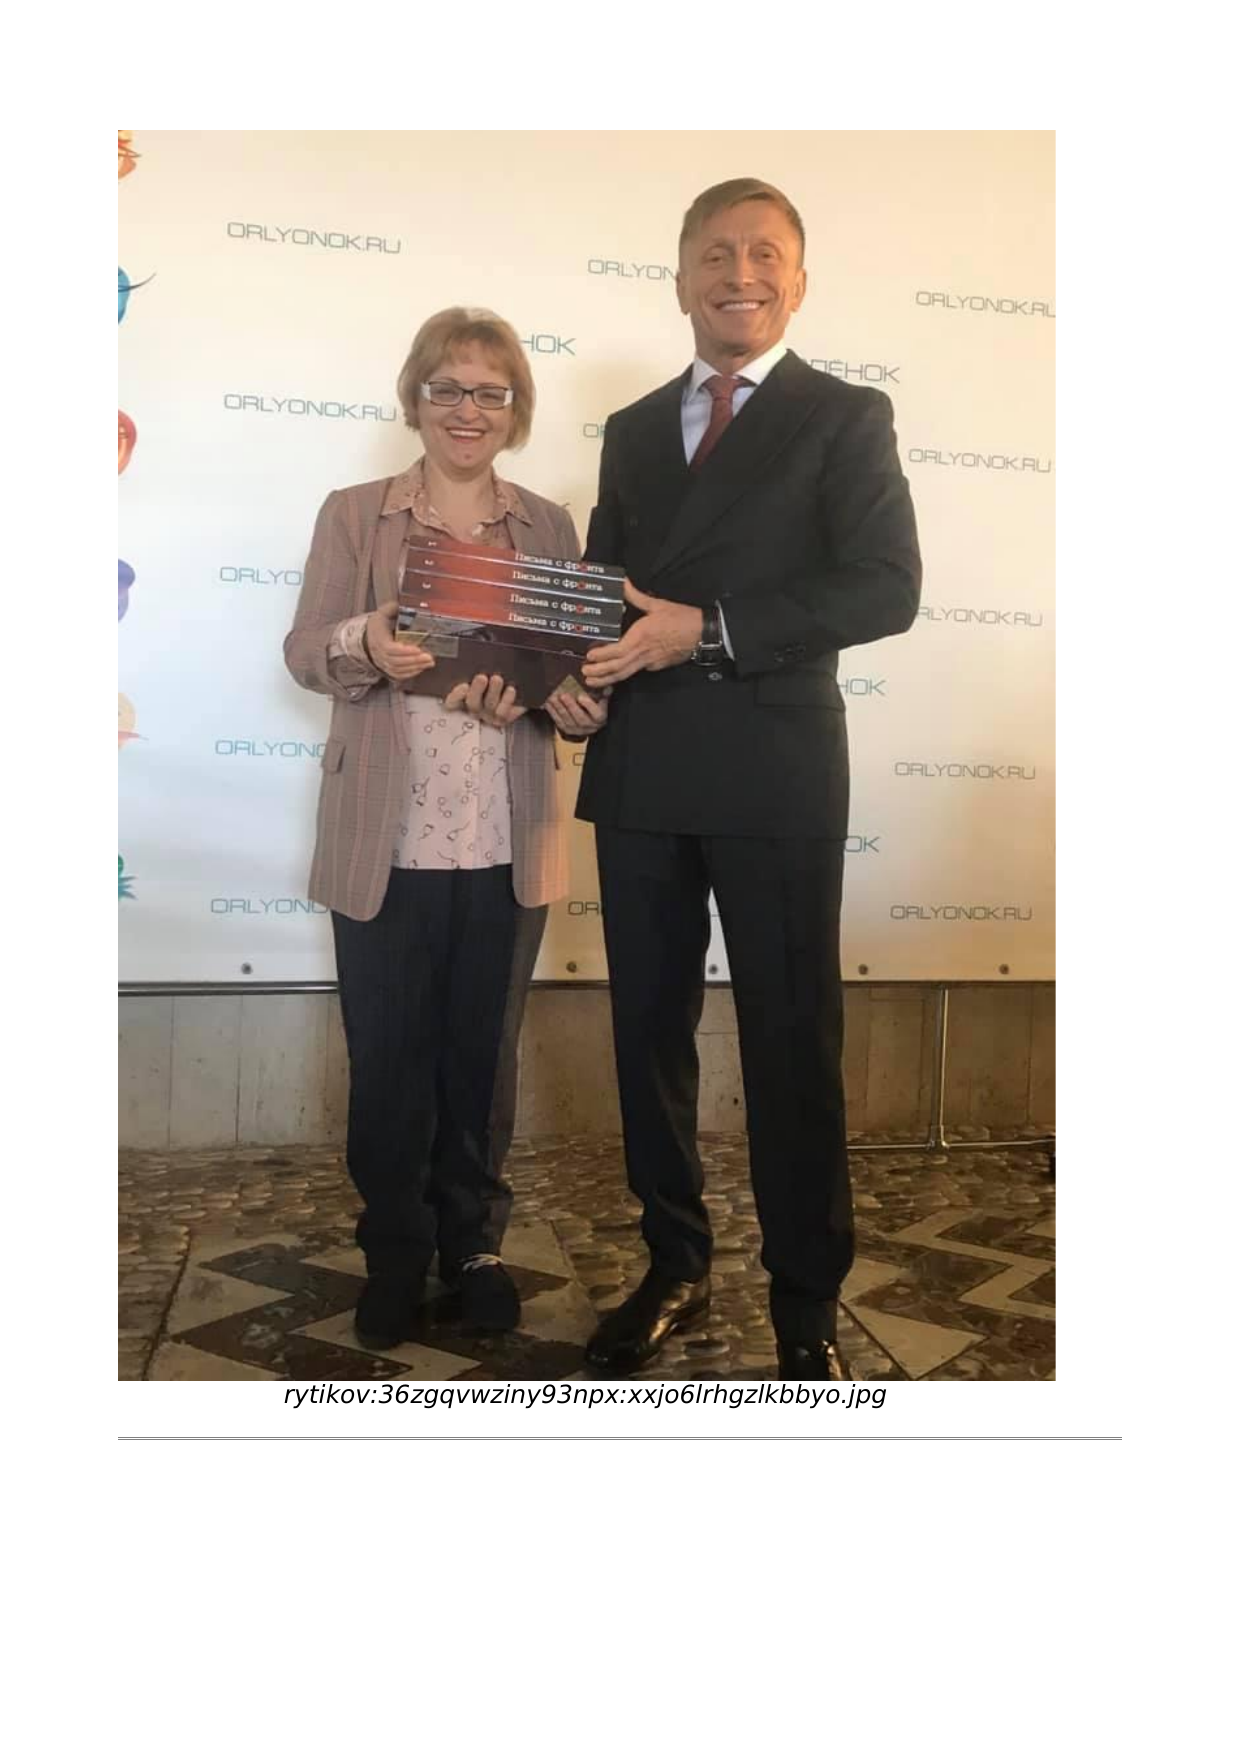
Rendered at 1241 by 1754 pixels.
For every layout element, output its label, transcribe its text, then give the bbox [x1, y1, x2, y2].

picture [118, 130, 1056, 1381]
text rytikov:36zgqvwziny93npx:xxjo6lrhgzlkbbyo.jpg [118, 1381, 1056, 1410]
